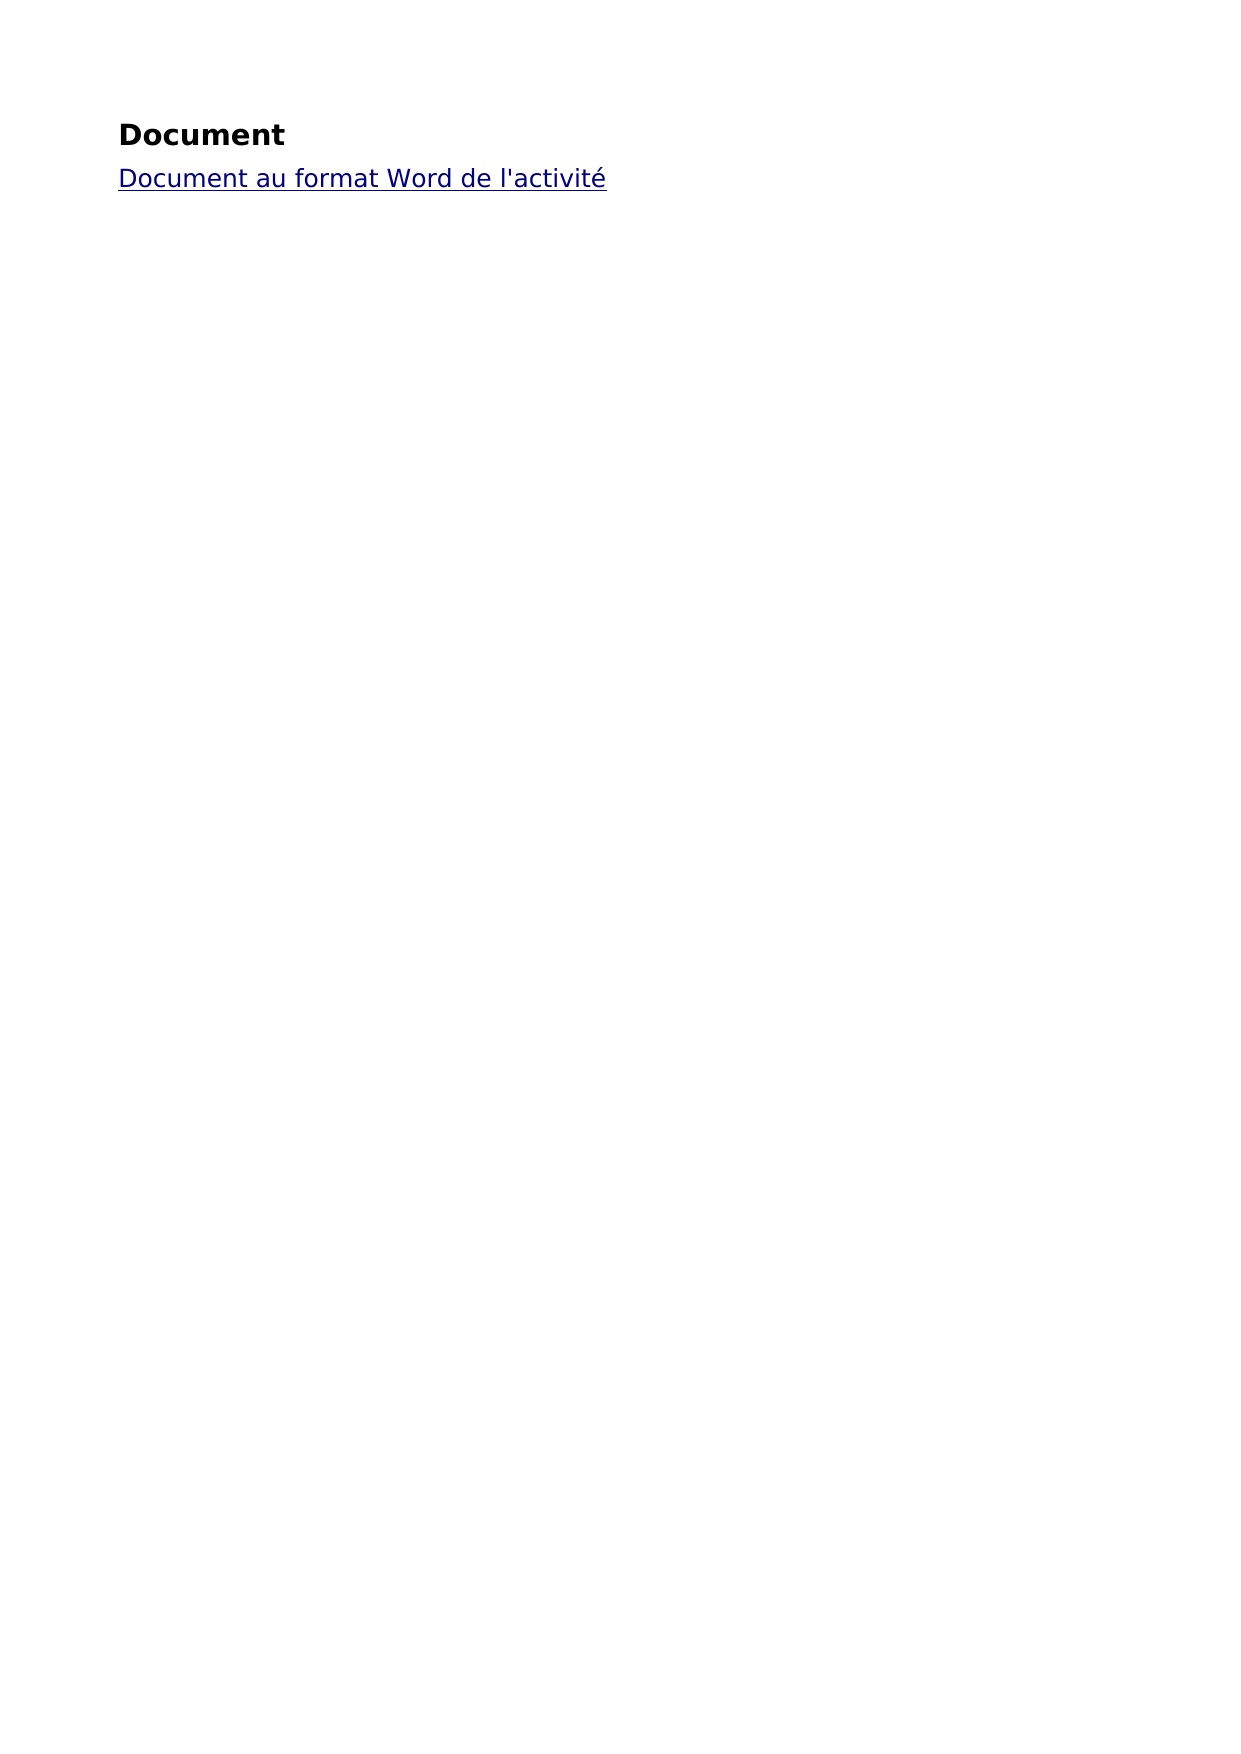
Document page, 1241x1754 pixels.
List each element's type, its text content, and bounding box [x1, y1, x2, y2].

subtitle Document [118, 118, 1122, 152]
text Document au format Word de l'activité [118, 164, 1122, 194]
